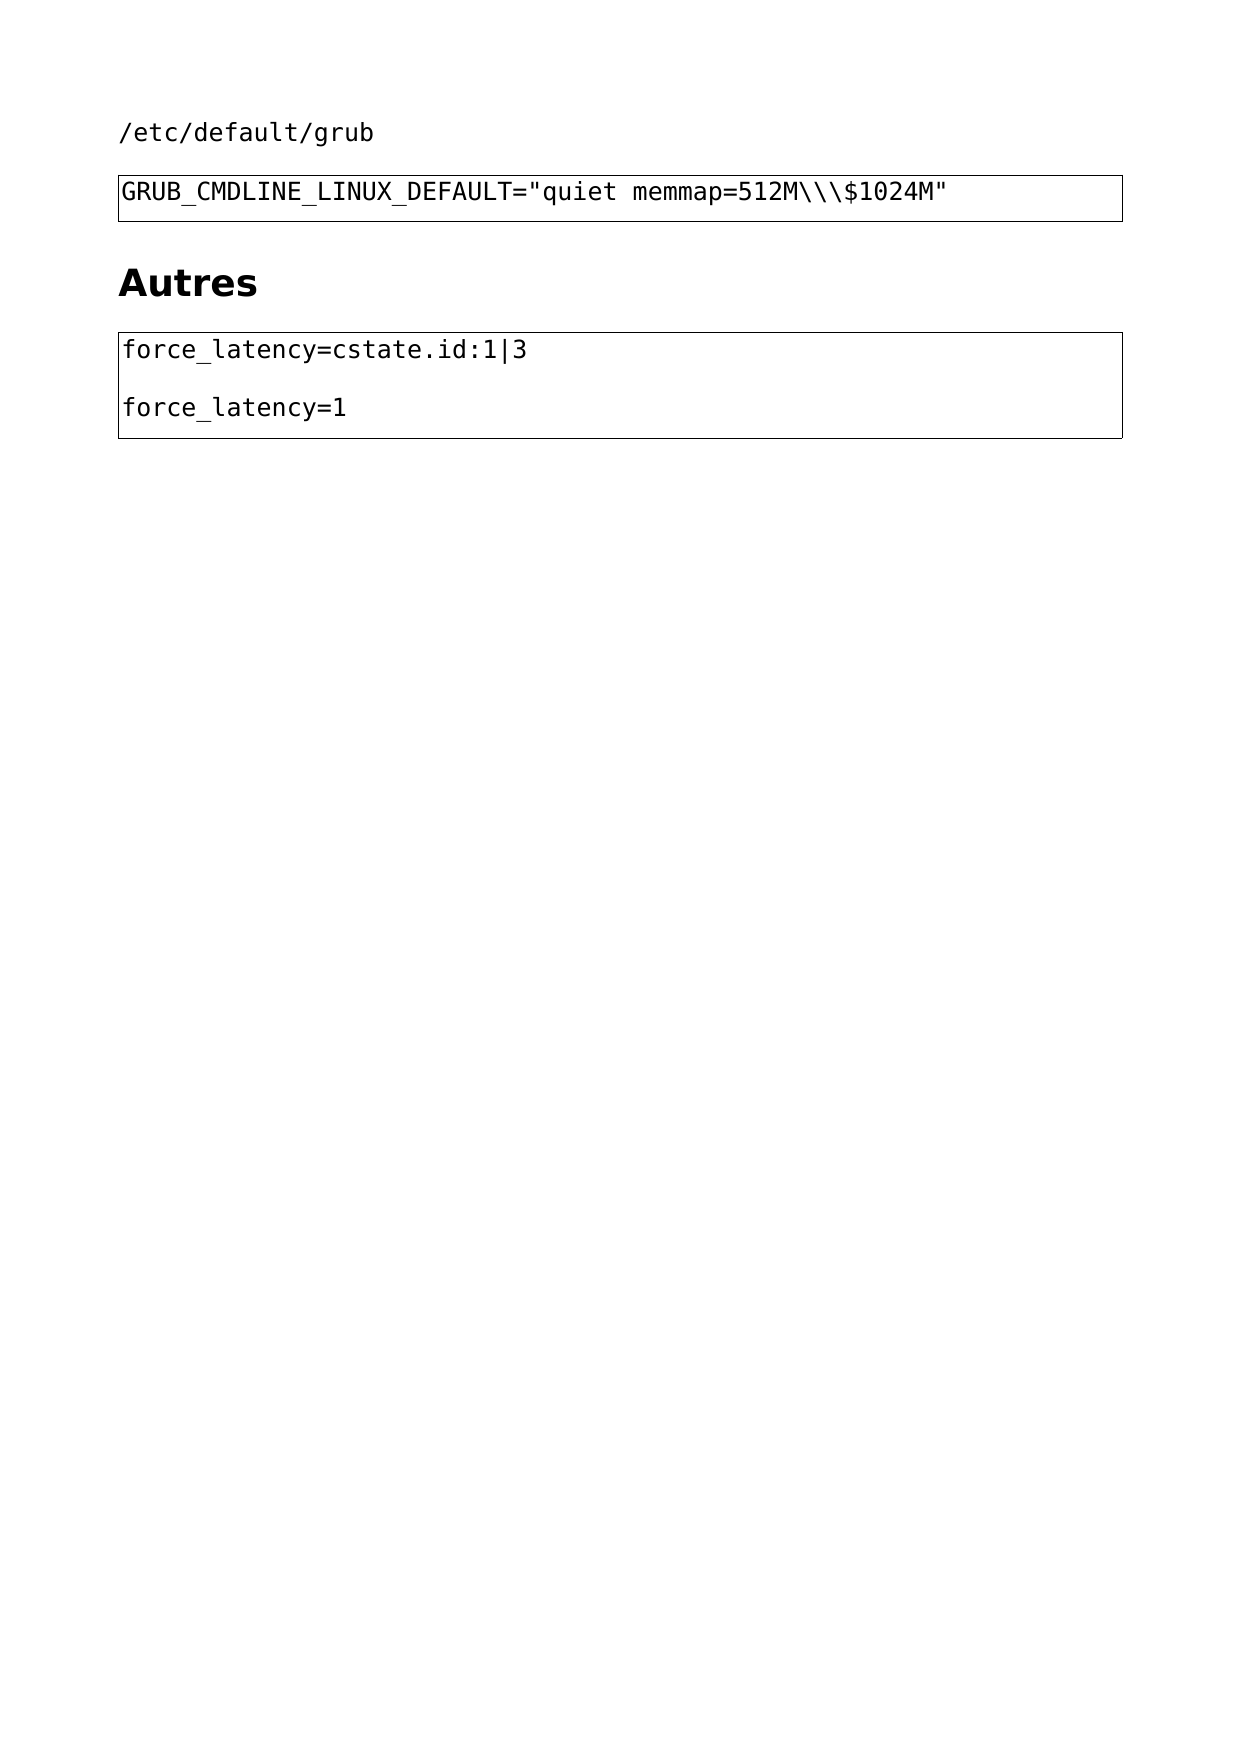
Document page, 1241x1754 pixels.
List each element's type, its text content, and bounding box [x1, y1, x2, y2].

subtitle Autres [118, 261, 1122, 305]
table_header GRUB_CMDLINE_LINUX_DEFAULT="quiet memmap=512M\\\$1024M" [119, 176, 1122, 221]
text /etc/default/grub [118, 118, 1122, 147]
table_header force_latency=cstate.id:1|3 force_latency=1 [119, 333, 1122, 437]
